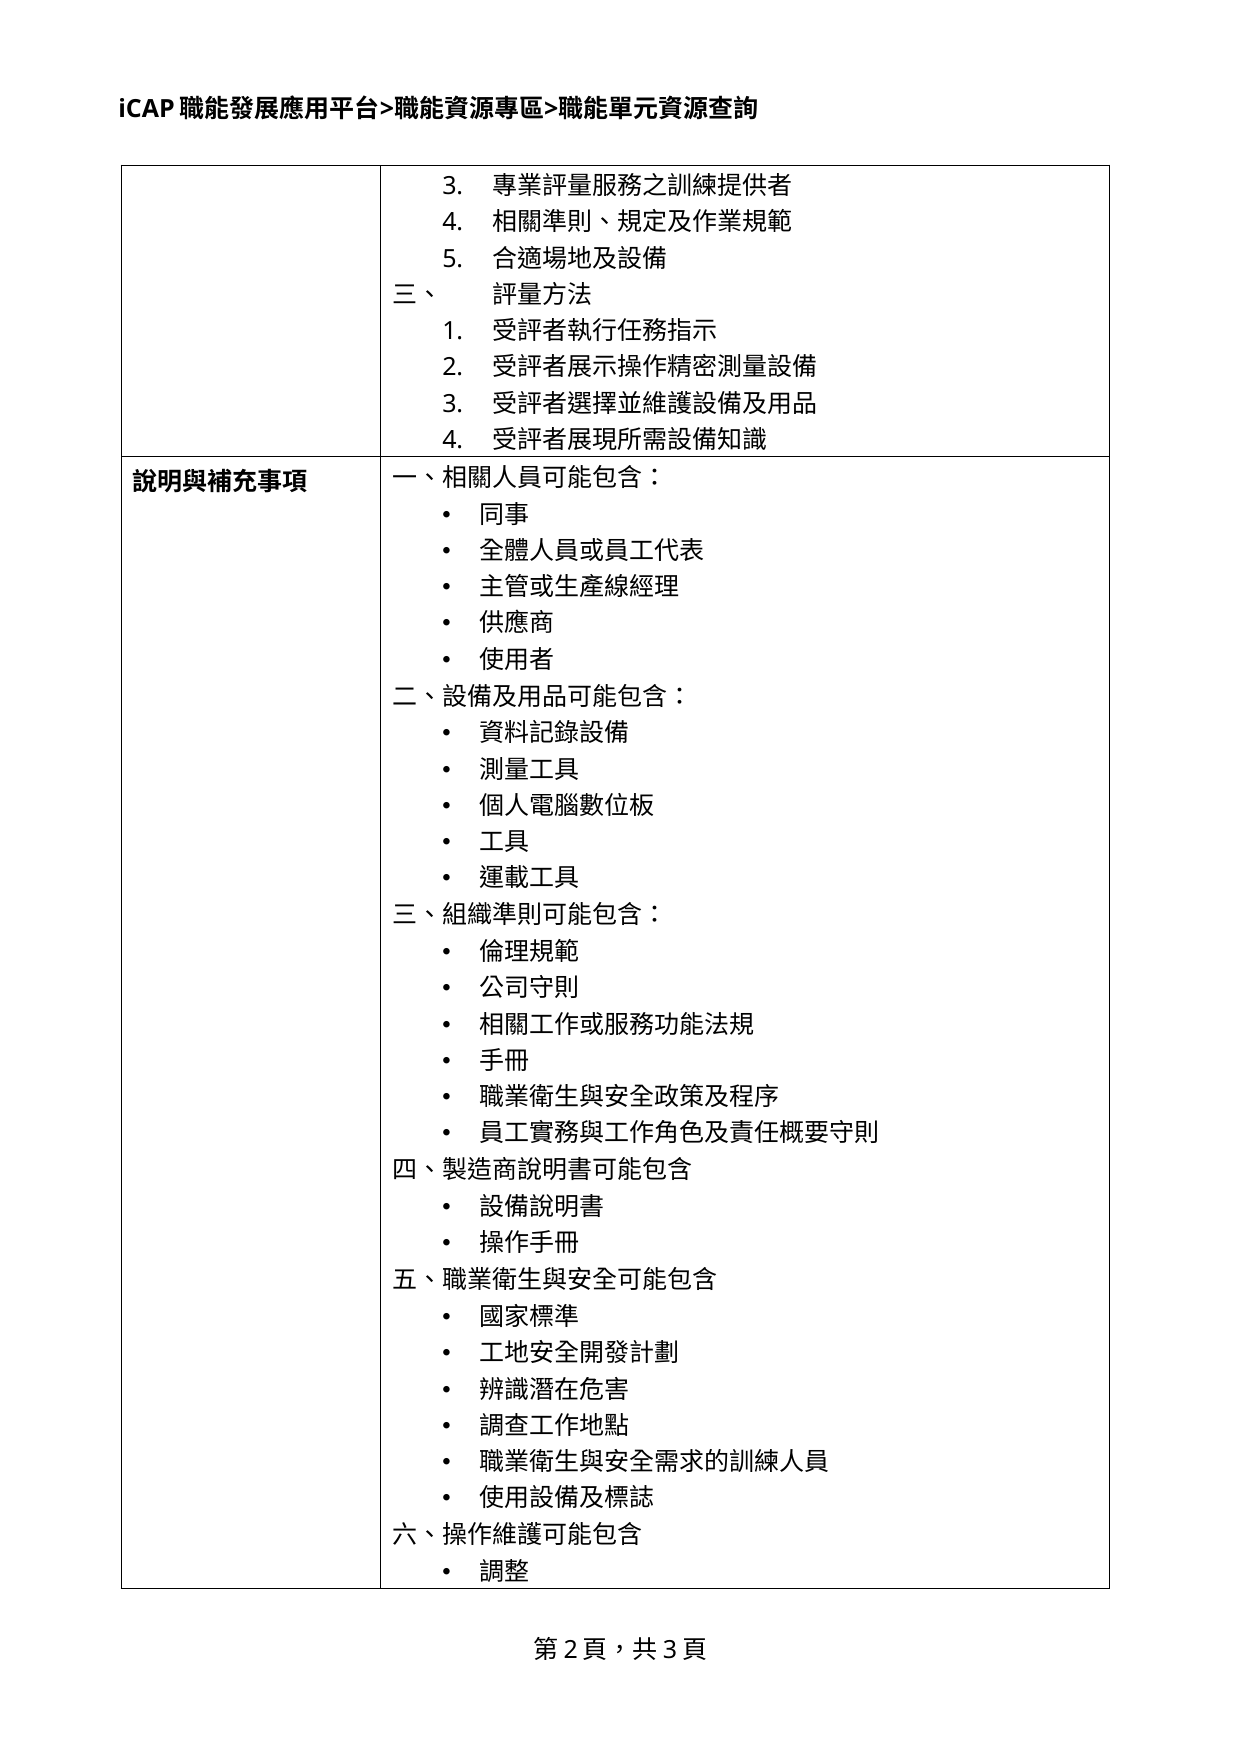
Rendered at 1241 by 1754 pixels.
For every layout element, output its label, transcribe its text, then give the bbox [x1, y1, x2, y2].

table_cell [122, 166, 380, 456]
table_cell 評量之關鍵面向/能力證明之證據 必要時，應該提供適當的學習及評量支援 在適當情況下，實體資源應涵蓋專為身障人士設計的設備 評量所需情境與特定資源 評量儀器，包含個人記事簿及評量記錄本 作業須知、工作規劃及時程、政策文件及責任聲明 專業評量服務之訓練提供者 相關準則、規定及作業規範 合適場地及設備 評量方法 受評者執行任務指示 受評者展示操作精密測量設備 受評者選擇並維護設備及用品 受評者展現所需設備知識 [381, 166, 1109, 456]
table_cell 一、相關人員可能包含： 同事 全體人員或員工代表 主管或生產線經理 供應商 使用者 二、設備及用品可能包含： 資料記錄設備 測量工具 個人電腦數位板 工具 運載工具 三、組織準則可能包含： 倫理規範 公司守則 相關工作或服務功能法規 手冊 職業衛生與安全政策及程序 員工實務與工作角色及責任概要守則 四、製造商說明書可能包含 設備說明書 操作手冊 五、職業衛生與安全可能包含 國家標準 工地安全開發計劃 辨識潛在危害 調查工作地點 職業衛生與安全需求的訓練人員 使用設備及標誌 六、操作維護可能包含 調整 清潔 潤滑 栓緊 簡單修理 七、設備維護計劃可能包含 適當存放 設備及工具監測 定期檢查時程 [381, 457, 1109, 1588]
table_cell 說明與補充事項 [122, 457, 380, 1588]
